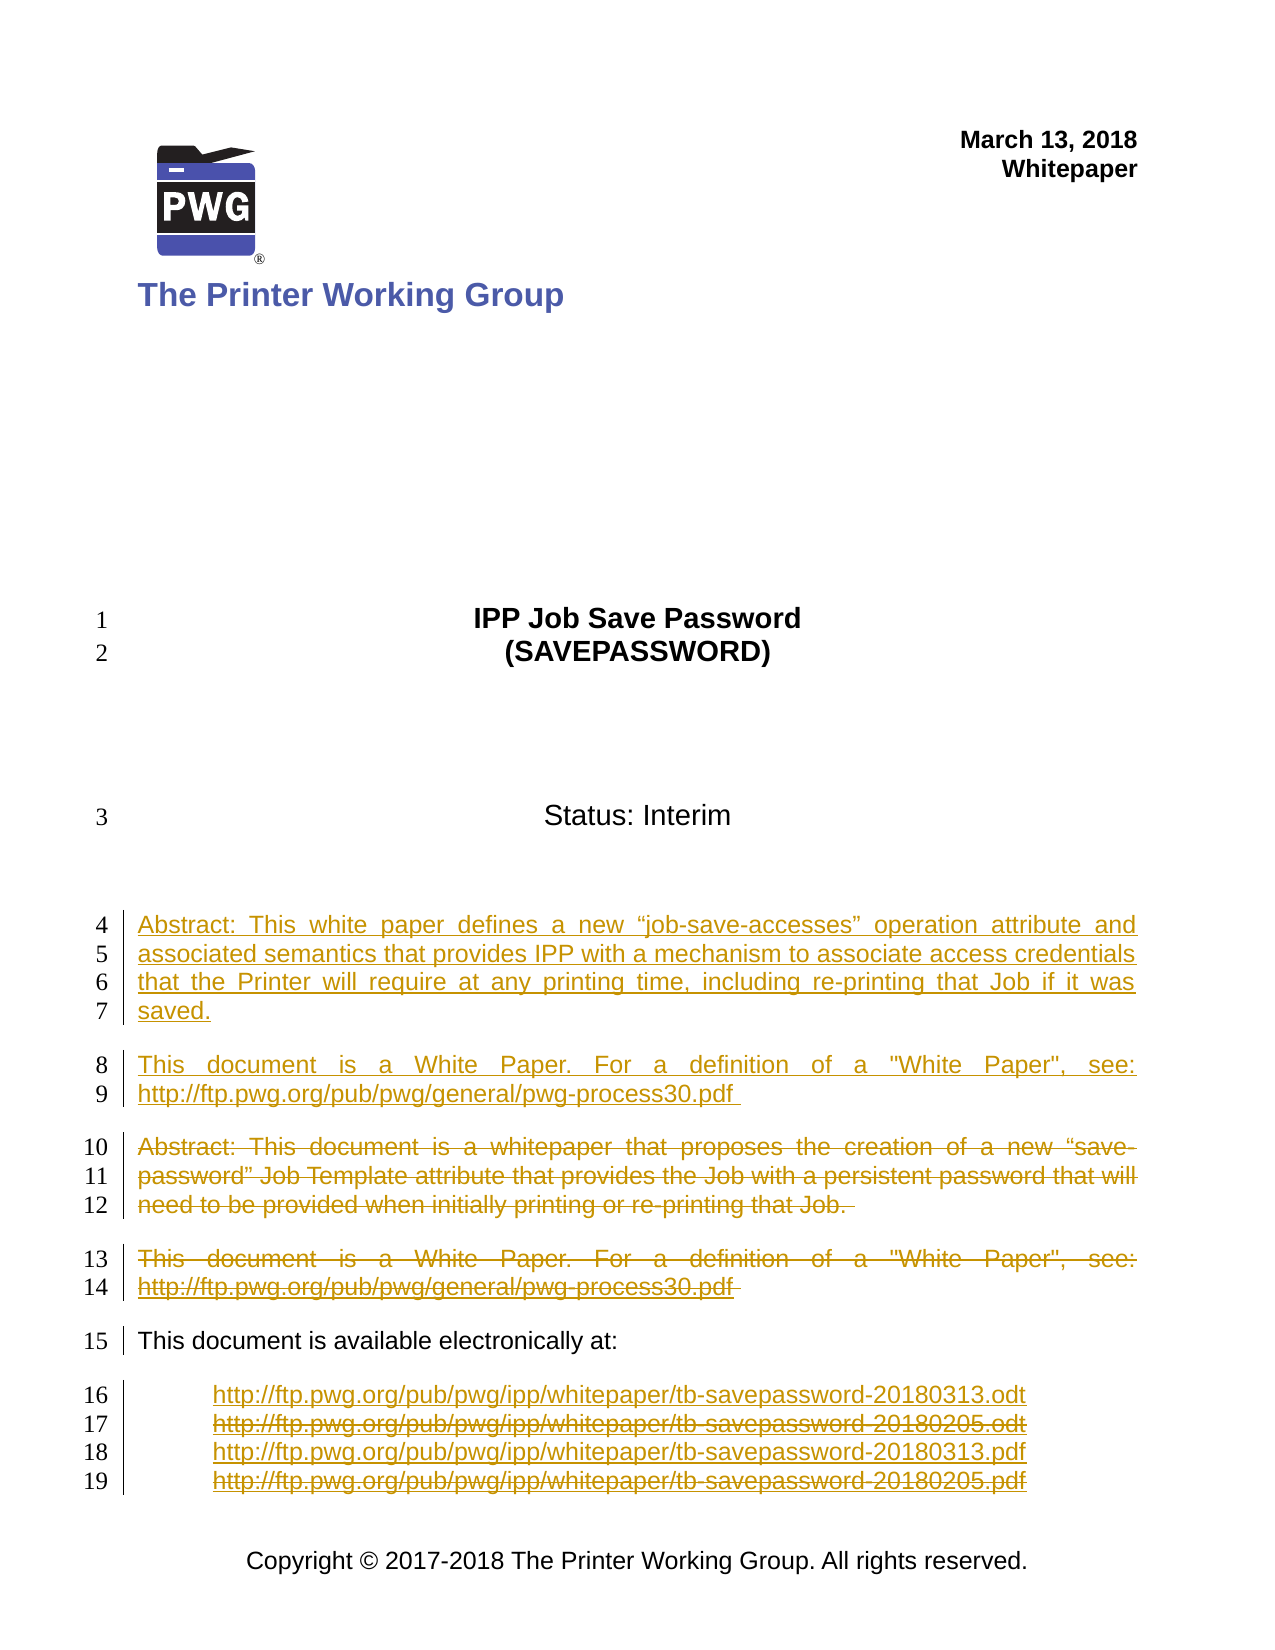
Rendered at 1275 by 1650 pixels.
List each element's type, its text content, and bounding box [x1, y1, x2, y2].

text This document is available electronically at: [137, 1178, 1138, 1219]
text This document is available electronically at: [137, 1132, 1138, 1177]
text This document is a White Paper. For a definition of a "White Paper", see: http://ftp.pwg.org/pub/pwg/general/pwg-process30.pdf [137, 1050, 1138, 1107]
text http://ftp.pwg.org/pub/pwg/ipp/whitepaper/tb-savepassword-20180313.pdf [212, 1409, 1138, 1437]
subtitle Status: Interim [137, 798, 1138, 831]
text http://ftp.pwg.org/pub/pwg/ipp/whitepaper/tb-savepassword-20180313.odt [212, 1380, 1138, 1409]
text Abstract: This white paper defines a new “job-save-accesses” operation attribute and [137, 910, 1138, 935]
text Copyright © 2017-2018 The Printer Working Group. All rights reserved. [212, 1466, 1138, 1495]
text Copyright © 2017-2018 The Printer Working Group. All rights reserved. [762, 1483, 993, 1491]
text This document is available electronically at: [137, 1326, 1138, 1355]
title IPP Job Save Password (SAVEPASSWORD) [137, 601, 1138, 668]
text associated semantics that provides IPP with a mechanism to associate access credentials that the Printer will require at any printing time, including re-printing that Job if it was saved. [137, 936, 1138, 1025]
